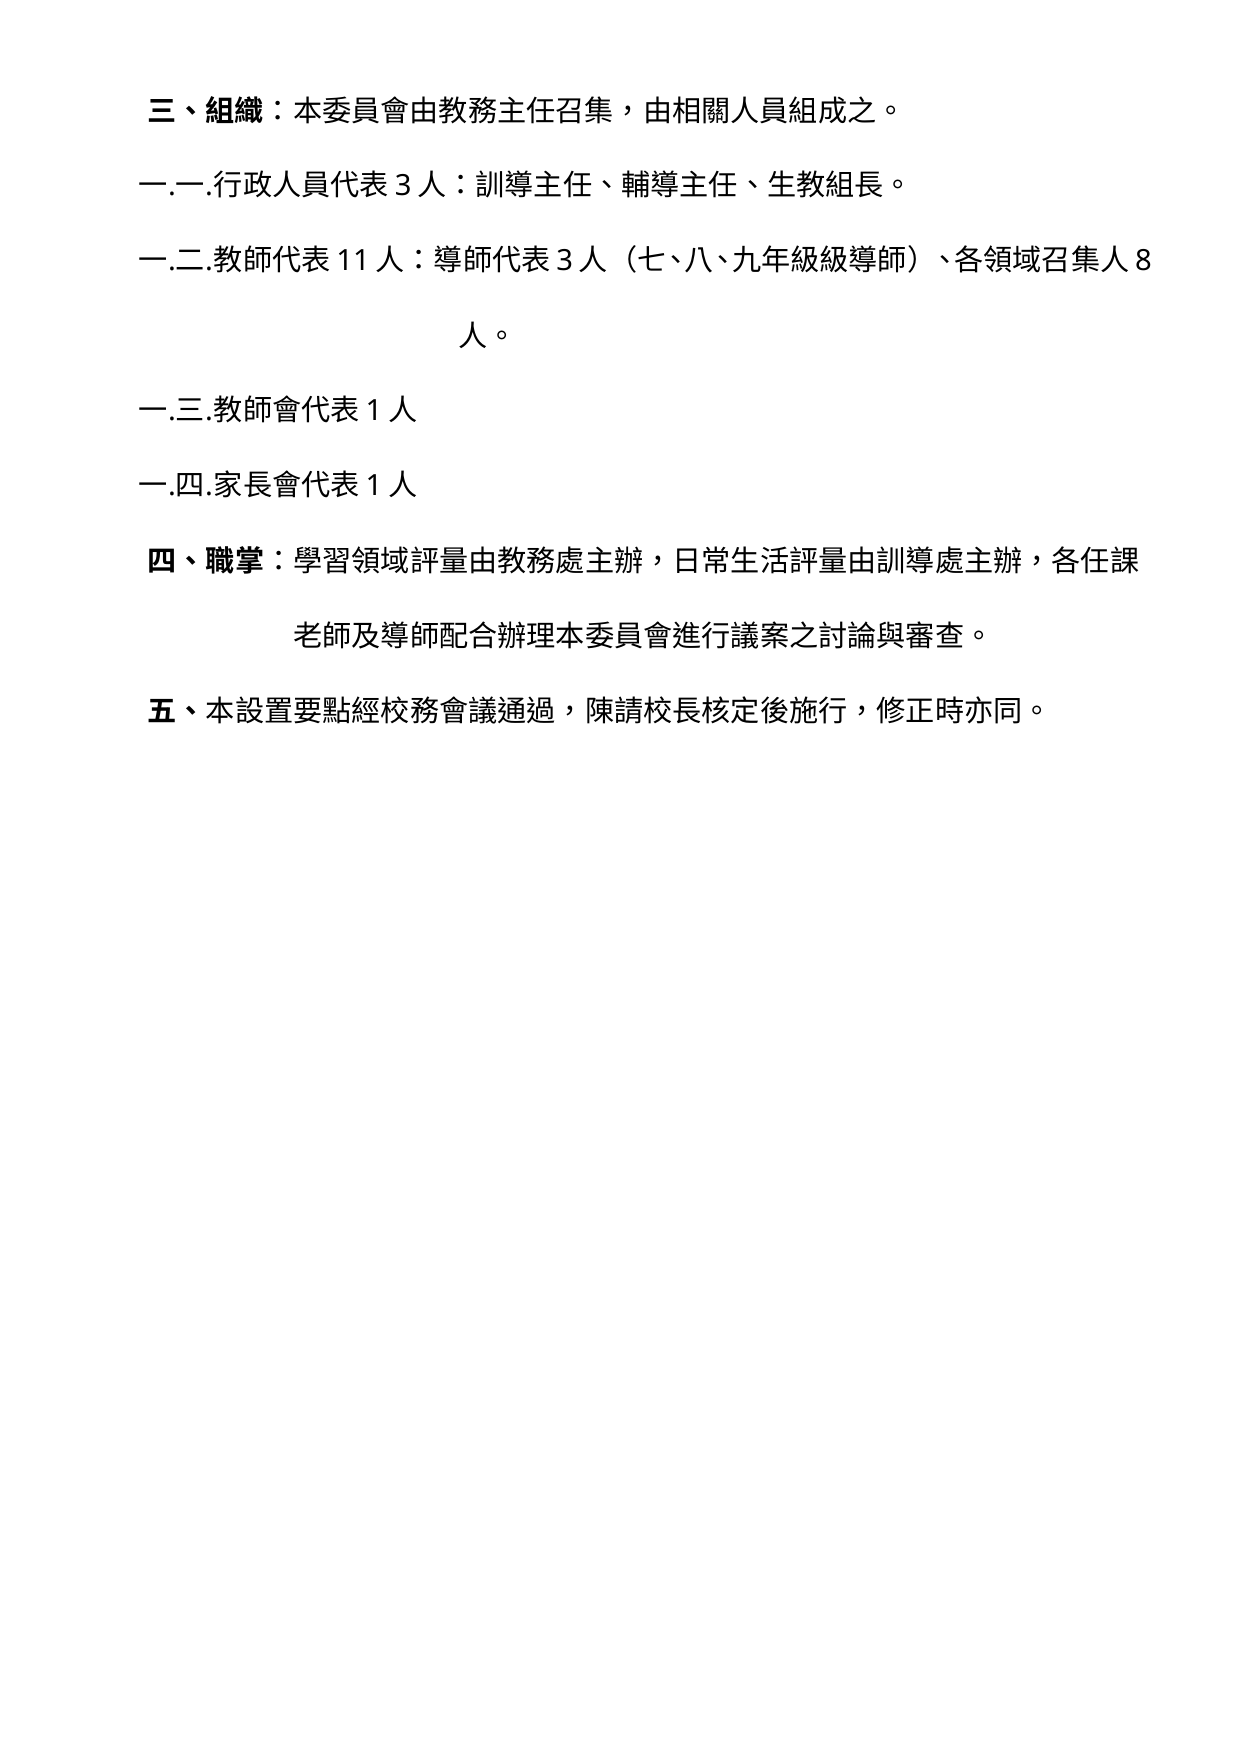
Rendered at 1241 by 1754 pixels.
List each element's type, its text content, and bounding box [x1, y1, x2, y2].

list 教師會代表1人 [139, 371, 1152, 446]
list 教師代表11人：導師代表3人（七、八、九年級級導師）、各領域召集人8人。 [139, 221, 1152, 371]
text 五、本設置要點經校務會議通過，陳請校長核定後施行，修正時亦同。 [147, 671, 1152, 746]
text 三、組織：本委員會由教務主任召集，由相關人員組成之。 [89, 71, 1152, 146]
list 家長會代表1人 [139, 446, 1152, 521]
text 四、職掌：學習領域評量由教務處主辦，日常生活評量由訓導處主辦，各任課老師及導師配合辦理本委員會進行議案之討論與審查。 [147, 521, 1152, 671]
list 行政人員代表3人：訓導主任、輔導主任、生教組長。 [139, 146, 1152, 221]
